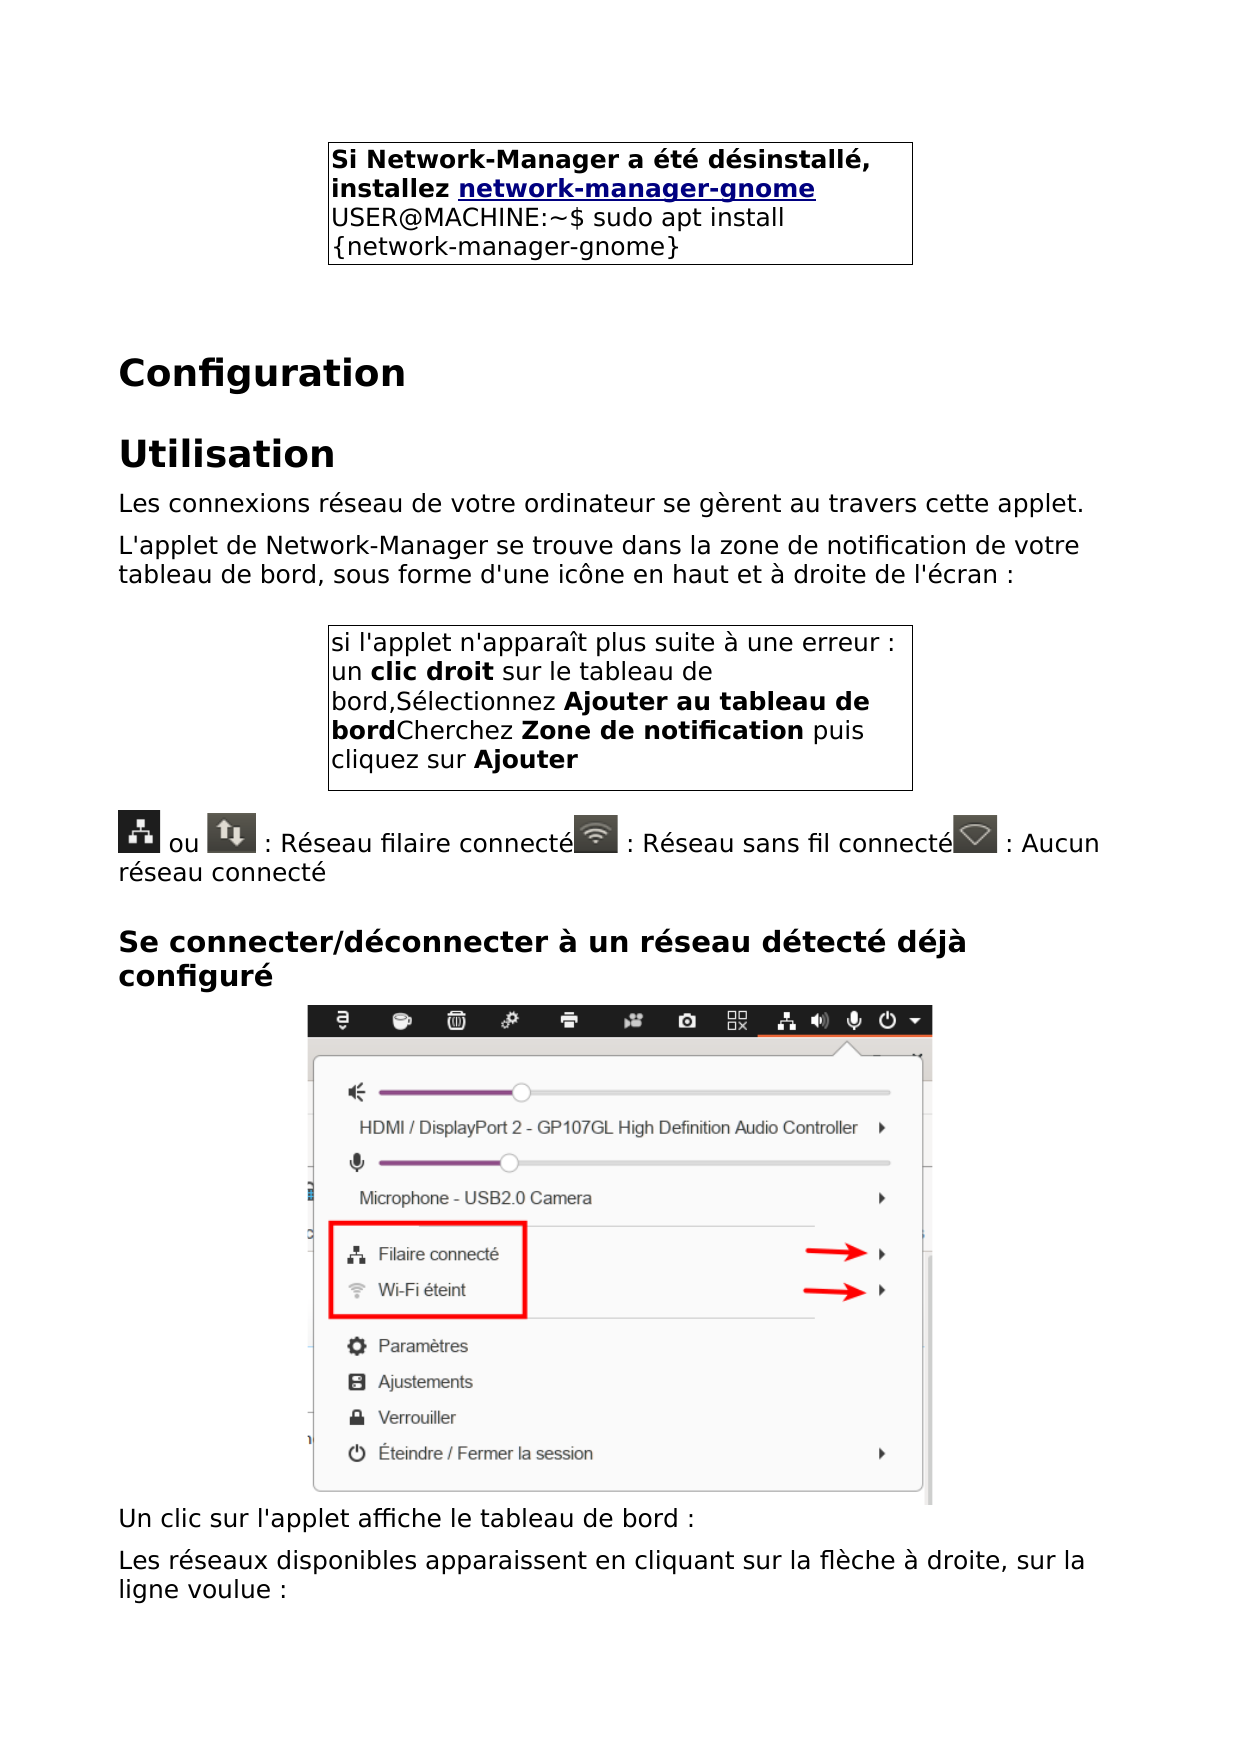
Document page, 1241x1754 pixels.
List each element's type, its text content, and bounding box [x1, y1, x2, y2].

subtitle Utilisation [118, 433, 1122, 477]
subtitle Se connecter/déconnecter à un réseau détecté déjà configuré [118, 925, 1122, 993]
text Les réseaux disponibles apparaissent en cliquant sur la flèche à droite, sur la ligne voulue : [118, 1546, 1122, 1604]
picture [953, 815, 998, 853]
text Les connexions réseau de votre ordinateur se gèrent au travers cette applet. [118, 489, 1122, 518]
picture [207, 813, 256, 853]
picture [307, 1005, 933, 1505]
table_header si l'applet n'apparaît plus suite à une erreur : un clic droit sur le tableau de bord,Sélectionnez Ajouter au tableau de bordCherchez Zone de notification puis cliquez sur Ajouter [329, 626, 912, 789]
picture [574, 815, 618, 853]
picture [118, 810, 161, 853]
text L'applet de Network-Manager se trouve dans la zone de notification de votre tableau de bord, sous forme d'une icône en haut et à droite de l'écran : [118, 531, 1122, 589]
text Un clic sur l'applet affiche le tableau de bord : [118, 1006, 1122, 1534]
subtitle Configuration [118, 352, 1122, 396]
text ou : Réseau filaire connecté : Réseau sans fil connecté : Aucun réseau connecté [118, 602, 1122, 888]
table_header Si Network-Manager a été désinstallé, installez network-manager-gnome USER@MACHINE:~$ sudo apt install {network-manager-gnome} [329, 143, 912, 264]
